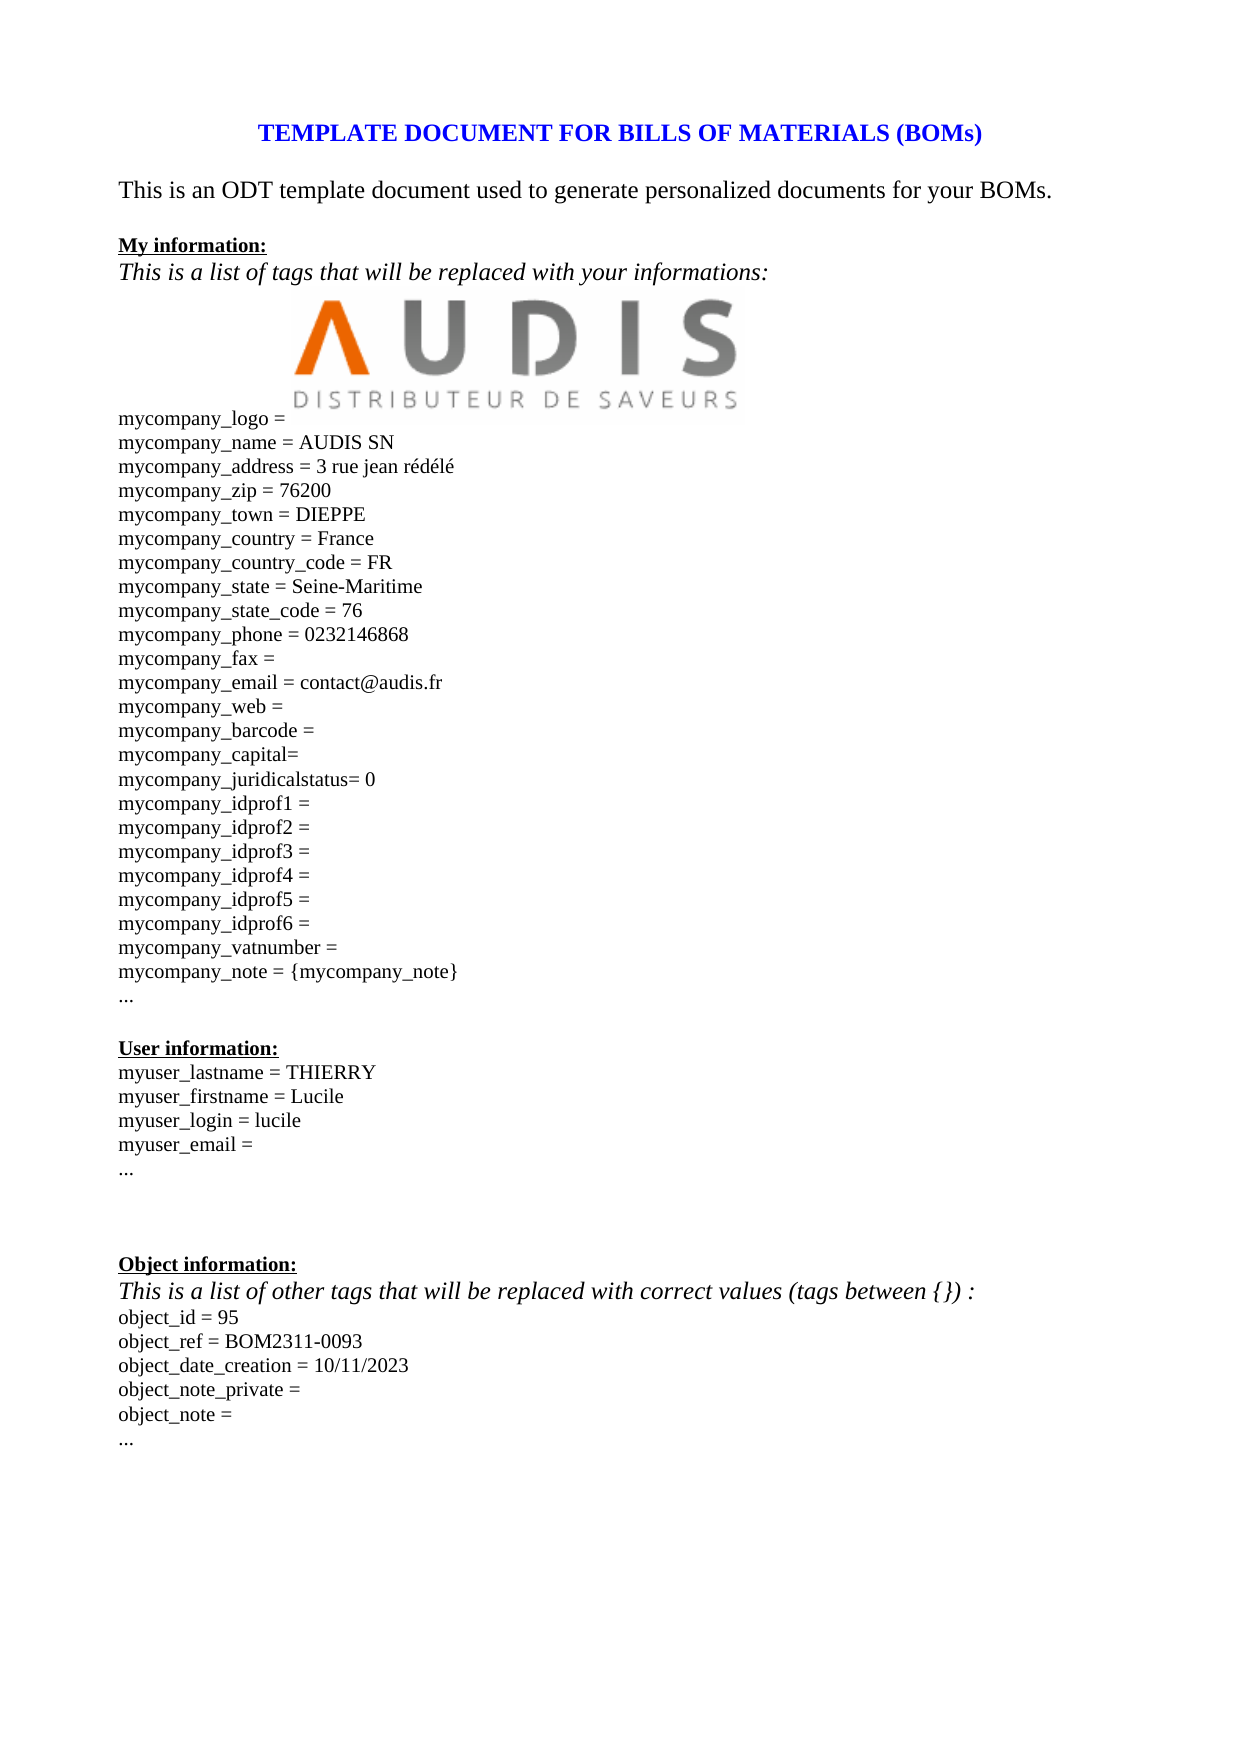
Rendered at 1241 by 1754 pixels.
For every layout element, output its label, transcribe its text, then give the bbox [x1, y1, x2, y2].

text This is a list of other tags that will be replaced with correct values (tags between {}) : [118, 1276, 1122, 1305]
text object_note_private = [118, 1377, 1122, 1401]
text This is an ODT template document used to generate personalized documents for your BOMs. [118, 176, 1122, 204]
text mycompany_idprof1 = [118, 791, 1122, 814]
text mycompany_logo = [118, 286, 1122, 429]
text TEMPLATE DOCUMENT FOR BILLS OF MATERIALS (BOMs) [118, 118, 1122, 147]
text ... [118, 983, 1122, 1007]
text mycompany_idprof6 = [118, 911, 1122, 935]
text mycompany_idprof3 = [118, 839, 1122, 863]
text myuser_email = [118, 1132, 1122, 1156]
text mycompany_country = France [118, 526, 1122, 550]
text mycompany_barcode = [118, 718, 1122, 742]
text myuser_lastname = THIERRY [118, 1060, 1122, 1084]
text mycompany_vatnumber = [118, 935, 1122, 959]
text ... [118, 1156, 1122, 1180]
text object_ref = BOM2311-0093 [118, 1329, 1122, 1353]
text mycompany_fax = [118, 646, 1122, 670]
text My information: [118, 233, 1122, 257]
text This is a list of tags that will be replaced with your informations: [118, 257, 1122, 286]
text mycompany_idprof5 = [118, 887, 1122, 911]
text myuser_login = lucile [118, 1108, 1122, 1132]
text mycompany_idprof2 = [118, 814, 1122, 839]
text mycompany_capital= [118, 742, 1122, 766]
text mycompany_state = Seine-Maritime [118, 574, 1122, 598]
text object_note = [118, 1401, 1122, 1426]
text mycompany_state_code = 76 [118, 598, 1122, 622]
picture [290, 286, 746, 425]
text object_date_creation = 10/11/2023 [118, 1353, 1122, 1377]
text mycompany_idprof4 = [118, 863, 1122, 887]
text ... [118, 1426, 1122, 1449]
text mycompany_address = 3 rue jean rédélé [118, 454, 1122, 478]
text User information: [118, 1036, 1122, 1060]
text Object information: [118, 1252, 1122, 1276]
text mycompany_juridicalstatus= 0 [118, 766, 1122, 791]
text mycompany_phone = 0232146868 [118, 622, 1122, 646]
text myuser_firstname = Lucile [118, 1084, 1122, 1108]
text mycompany_country_code = FR [118, 550, 1122, 574]
text object_id = 95 [118, 1305, 1122, 1329]
text mycompany_web = [118, 694, 1122, 718]
text mycompany_town = DIEPPE [118, 502, 1122, 526]
text mycompany_name = AUDIS SN [118, 429, 1122, 454]
text mycompany_note = {mycompany_note} [118, 959, 1122, 983]
text mycompany_zip = 76200 [118, 478, 1122, 502]
text mycompany_email = contact@audis.fr [118, 670, 1122, 694]
